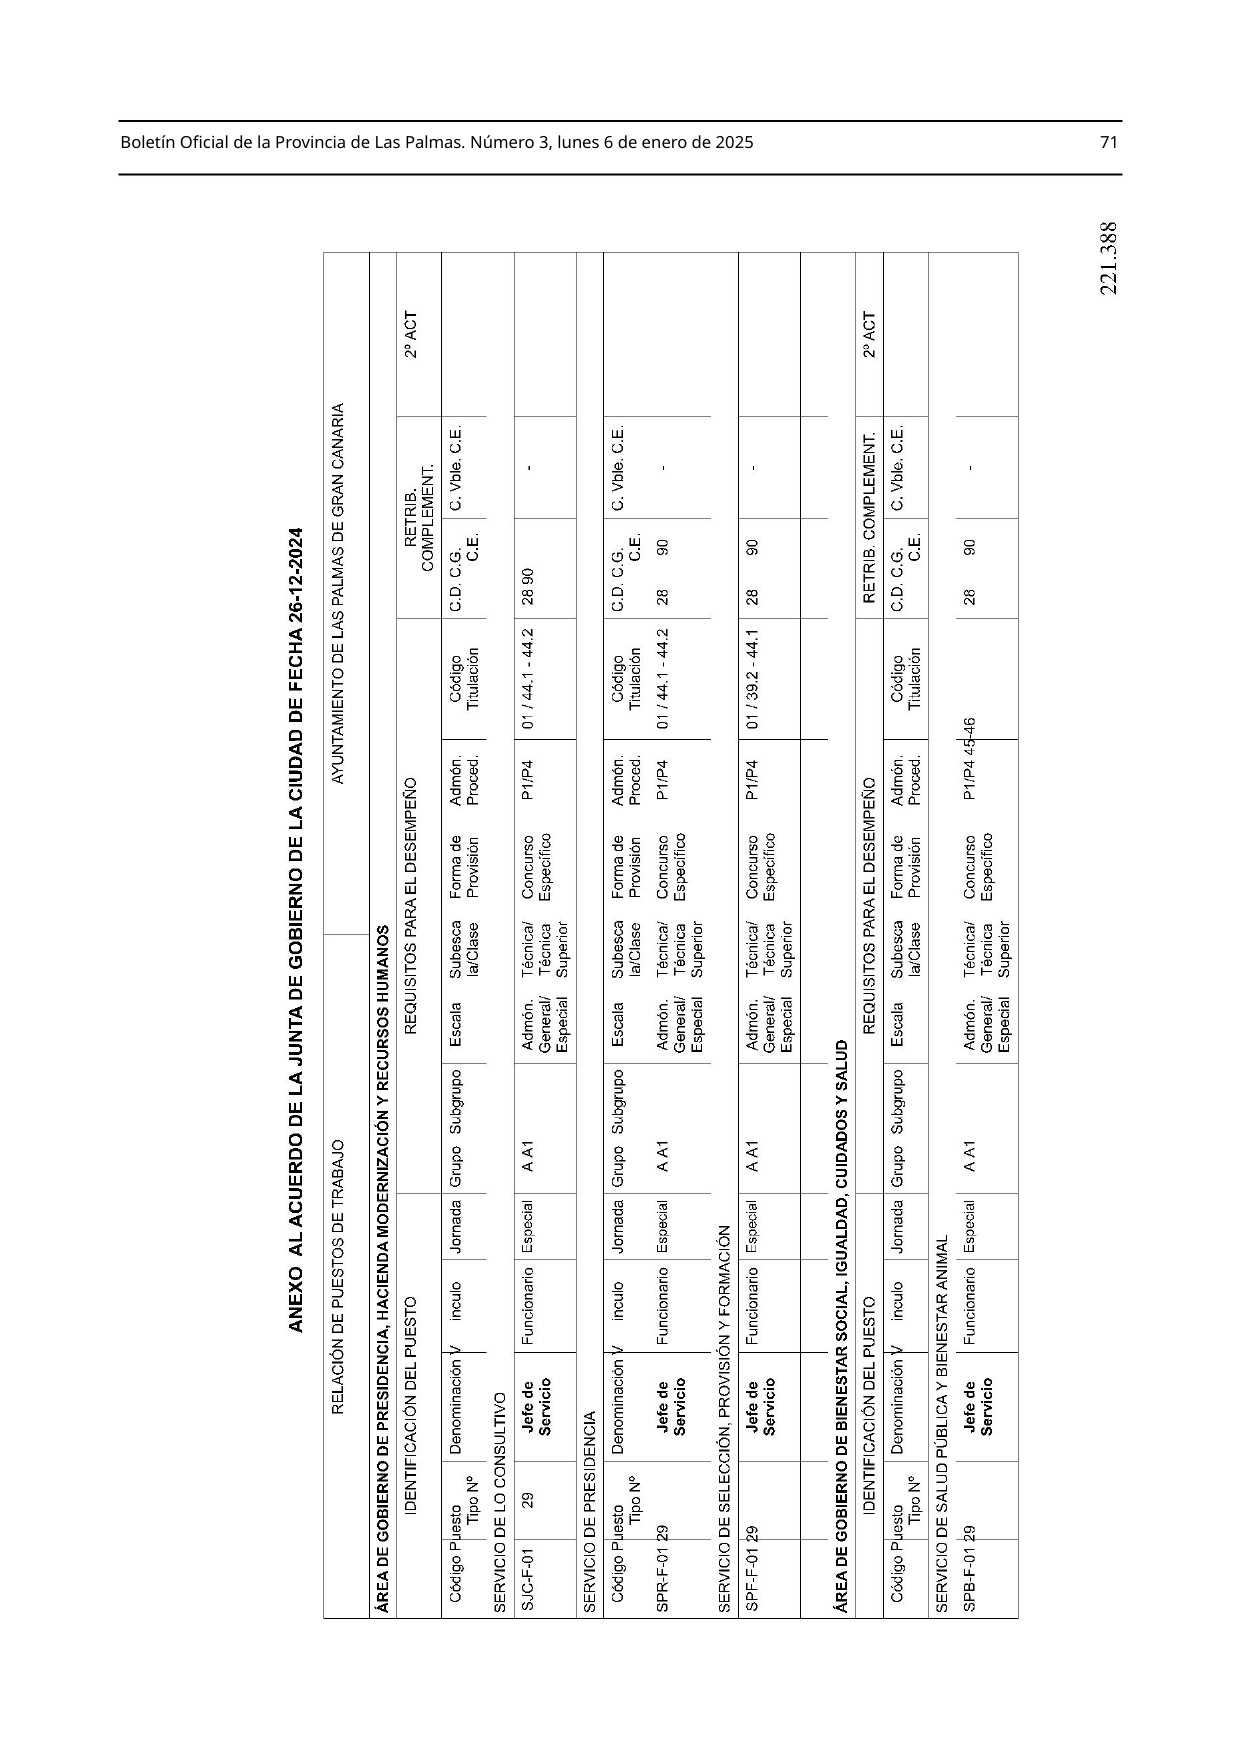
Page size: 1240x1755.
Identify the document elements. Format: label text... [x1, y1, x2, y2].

text Boletín Oficial de la Provincia de Las Palmas. Número 3, lunes 6 de enero de 2025 [120, 133, 755, 153]
text 71 [1100, 133, 1143, 153]
